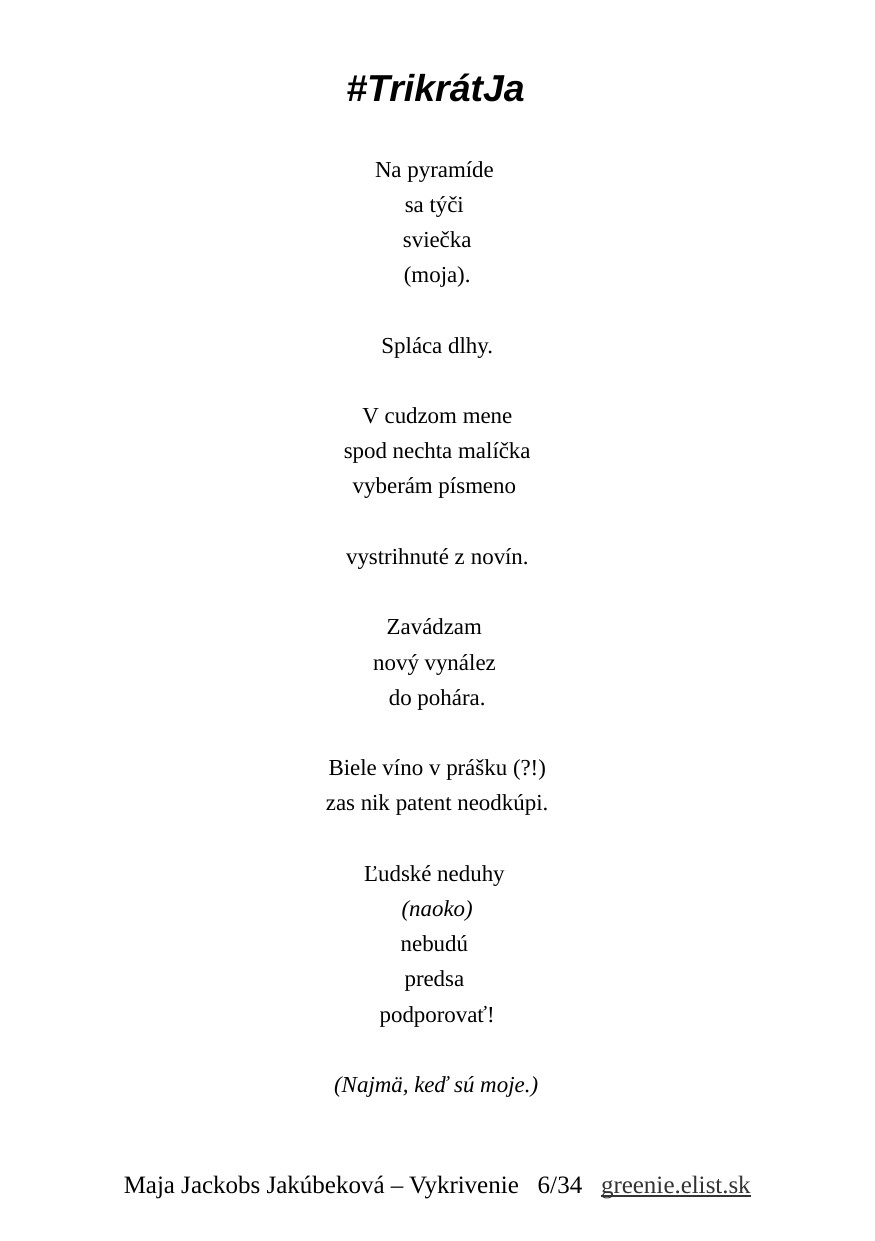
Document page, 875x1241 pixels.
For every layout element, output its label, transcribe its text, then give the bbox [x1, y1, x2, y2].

text zas nik patent neodkúpi. [41, 789, 833, 816]
text Spláca dlhy. [41, 332, 833, 358]
text vystrihnuté z novín. [41, 543, 833, 569]
text (moja). [41, 261, 833, 288]
text sa týči [41, 191, 833, 217]
text Zavádzam [41, 613, 833, 640]
text predsa [41, 965, 833, 992]
text sviečka [41, 226, 833, 252]
text V cudzom mene [41, 402, 833, 428]
subtitle #TrikrátJa [41, 66, 833, 109]
text (naoko) [41, 895, 833, 921]
text Biele víno v prášku (?!) [41, 754, 833, 781]
text Na pyramíde [41, 156, 833, 182]
text Ľudské neduhy [41, 860, 833, 886]
text vyberám písmeno [41, 472, 833, 499]
text spod nechta malíčka [41, 437, 833, 464]
text do pohára. [41, 684, 833, 710]
text podporovať! [41, 1001, 833, 1027]
text (Najmä, keď sú moje.) [41, 1071, 833, 1097]
text nebudú [41, 930, 833, 957]
text nový vynález [41, 648, 833, 675]
